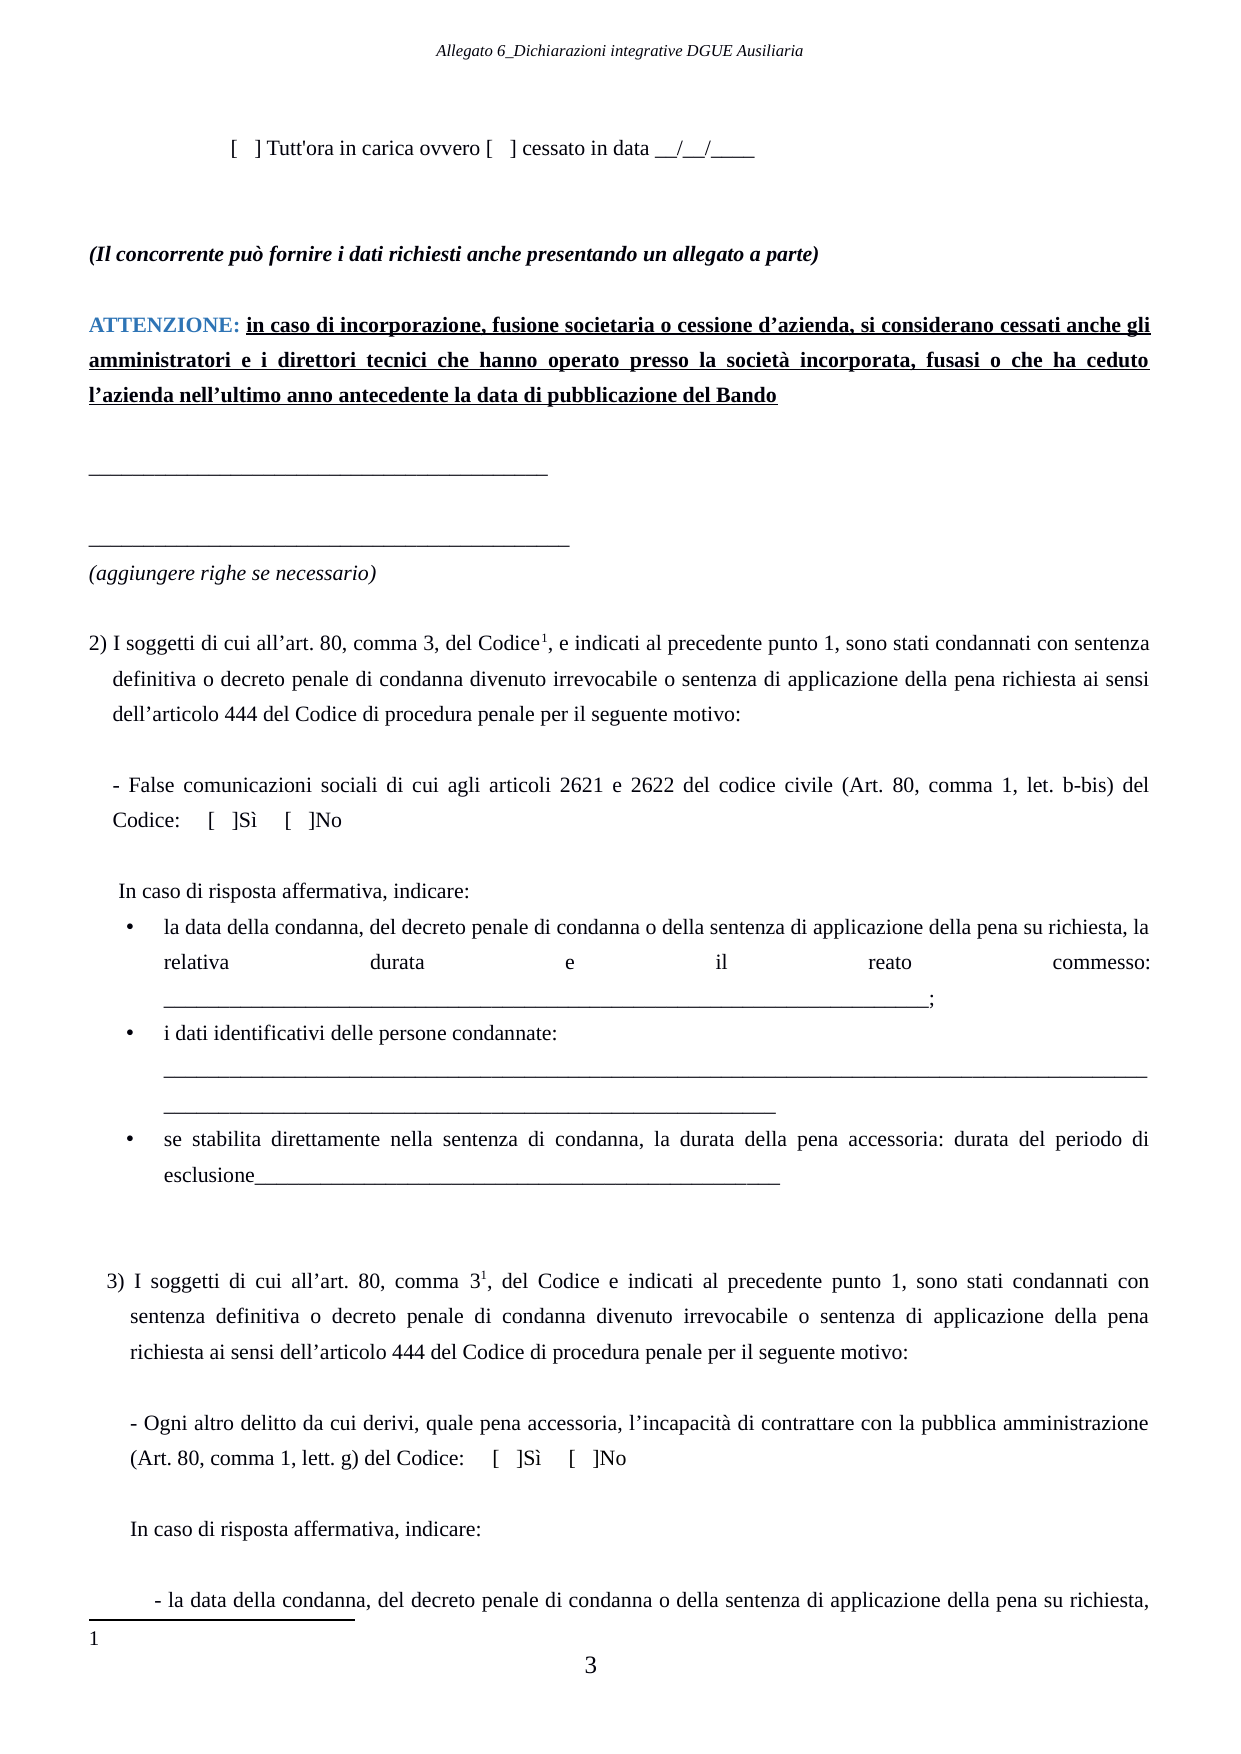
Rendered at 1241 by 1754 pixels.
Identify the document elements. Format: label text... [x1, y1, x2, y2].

text - la data della condanna, del decreto penale di condanna o della sentenza di applicazione della pena su richiesta, [148, 1576, 1151, 1612]
text - False comunicazioni sociali di cui agli articoli 2621 e 2622 del codice civile (Art. 80, comma 1, let. b-bis) del Codice: [ ]Sì [ ]No [112, 762, 1151, 833]
text ATTENZIONE: in caso di incorporazione, fusione societaria o cessione d’azienda, si considerano cessati anche gli amministratori e i direttori tecnici che hanno operato presso la società incorporata, fusasi o che ha ceduto l’azienda nell’ultimo anno antecedente la data di pubblicazione del Bando [89, 301, 1151, 408]
text (aggiungere righe se necessario) [89, 549, 1151, 585]
text (Il concorrente può fornire i dati richiesti anche presentando un allegato a parte) [89, 231, 1151, 266]
text - Ogni altro delitto da cui derivi, quale pena accessoria, l’incapacità di contrattare con la pubblica amministrazione (Art. 80, comma 1, lett. g) del Codice: [ ]Sì [ ]No [130, 1399, 1151, 1470]
text __________________________________________ [89, 443, 1151, 478]
list la data della condanna, del decreto penale di condanna o della sentenza di applicazione della pena su richiesta, la relativa durata e il reato commesso: ______________________________________________________________________; [126, 903, 1151, 1010]
list i dati identificativi delle persone condannate: __________________________________________________________________________________________________________________________________________________ [126, 1010, 1151, 1116]
text ____________________________________________ [89, 514, 1151, 549]
text 3) I soggetti di cui all’art. 80, comma 31, del Codice e indicati al precedente punto 1, sono stati condannati con sentenza definitiva o decreto penale di condanna divenuto irrevocabile o sentenza di applicazione della pena richiesta ai sensi dell’articolo 444 del Codice di procedura penale per il seguente motivo: [106, 1258, 1151, 1364]
text In caso di risposta affermativa, indicare: [118, 868, 1151, 903]
text [ ] Tutt'ora in carica ovvero [ ] cessato in data __/__/____ [230, 124, 1151, 160]
text In caso di risposta affermativa, indicare: [130, 1506, 1151, 1541]
text 2) I soggetti di cui all’art. 80, comma 3, del Codice, e indicati al precedente punto 1, sono stati condannati con sentenza definitiva o decreto penale di condanna divenuto irrevocabile o sentenza di applicazione della pena richiesta ai sensi dell’articolo 444 del Codice di procedura penale per il seguente motivo: [89, 620, 1151, 726]
list se stabilita direttamente nella sentenza di condanna, la durata della pena accessoria: durata del periodo di esclusione________________________________________________ [126, 1116, 1151, 1187]
